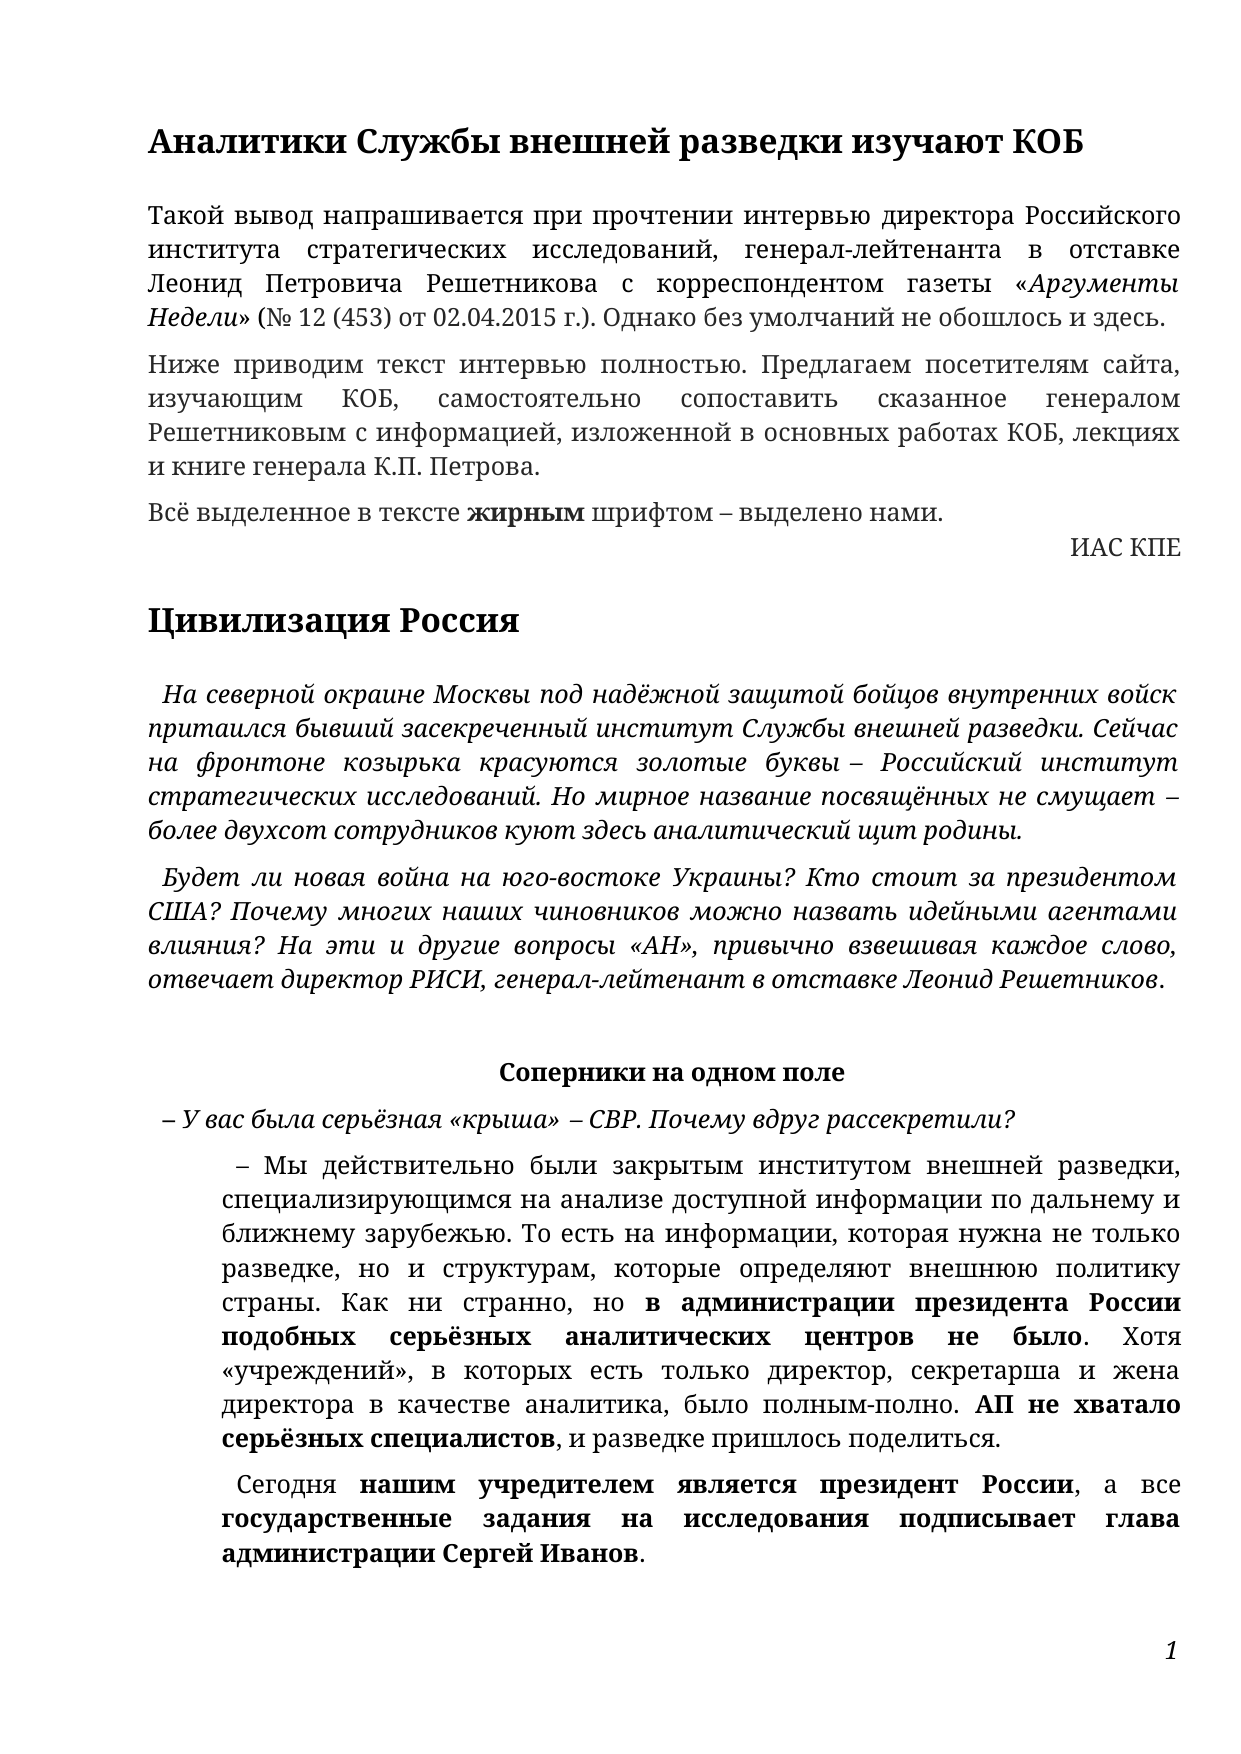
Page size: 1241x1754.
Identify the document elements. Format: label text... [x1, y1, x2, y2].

text – Мы действительно были закрытым институтом внешней разведки, специализирующимся на анализе доступной информации по дальнему и ближнему зарубежью. То есть на информации, которая нужна не только разведке, но и структурам, которые определяют внешнюю политику страны. Как ни странно, но в администрации президента России подобных серьёзных аналитических центров не было. Хотя «учреждений», в которых есть только директор, секретарша и жена директора в качестве аналитика, было полным-полно. АП не хватало серьёзных специалистов, и разведке пришлось поделиться. [221, 1148, 1181, 1454]
text Такой вывод напрашивается при прочтении интервью директора Российского института стратегических исследований, генерал-лейтенанта в отставке Леонид Петровича Решетникова с корреспондентом газеты «Аргументы Недели» (№ 12 (453) от 02.04.2015 г.). Однако без умолчаний не обошлось и здесь. [148, 198, 1181, 334]
text Соперники на одном поле [148, 1055, 1181, 1089]
subtitle Цивилизация Россия [148, 597, 1181, 643]
subtitle Аналитики Службы внешней разведки изучают КОБ [148, 118, 1181, 163]
text – У вас была серьёзная «крыша» – СВР. Почему вдруг рассекретили? [148, 1101, 1181, 1136]
text Сегодня нашим учредителем является президент России, а все государственные задания на исследования подписывает глава администрации Сергей Иванов. [221, 1467, 1181, 1569]
text ИАС КПЕ [148, 529, 1181, 563]
text Будет ли новая война на юго-востоке Украины? Кто стоит за президентом США? Почему многих наших чиновников можно назвать идейными агентами влияния? На эти и другие вопросы «АН», привычно взвешивая каждое слово, отвечает директор РИСИ, генерал-лейтенант в отставке Леонид Решетников. [148, 859, 1181, 996]
text На северной окраине Москвы под надёжной защитой бойцов внутренних войск притаился бывший засекреченный институт Службы внешней разведки. Сейчас на фронтоне козырька красуются золотые буквы – Российский институт стратегических исследований. Но мирное название посвящённых не смущает – более двухсот сотрудников куют здесь аналитический щит родины. [148, 677, 1181, 847]
text Ниже приводим текст интервью полностью. Предлагаем посетителям сайта, изучающим КОБ, самостоятельно сопоставить сказанное генералом Решетниковым с информацией, изложенной в основных работах КОБ, лекциях и книге генерала К.П. Петрова. [148, 346, 1181, 483]
text Всё выделенное в тексте жирным шрифтом – выделено нами. [148, 495, 1181, 529]
